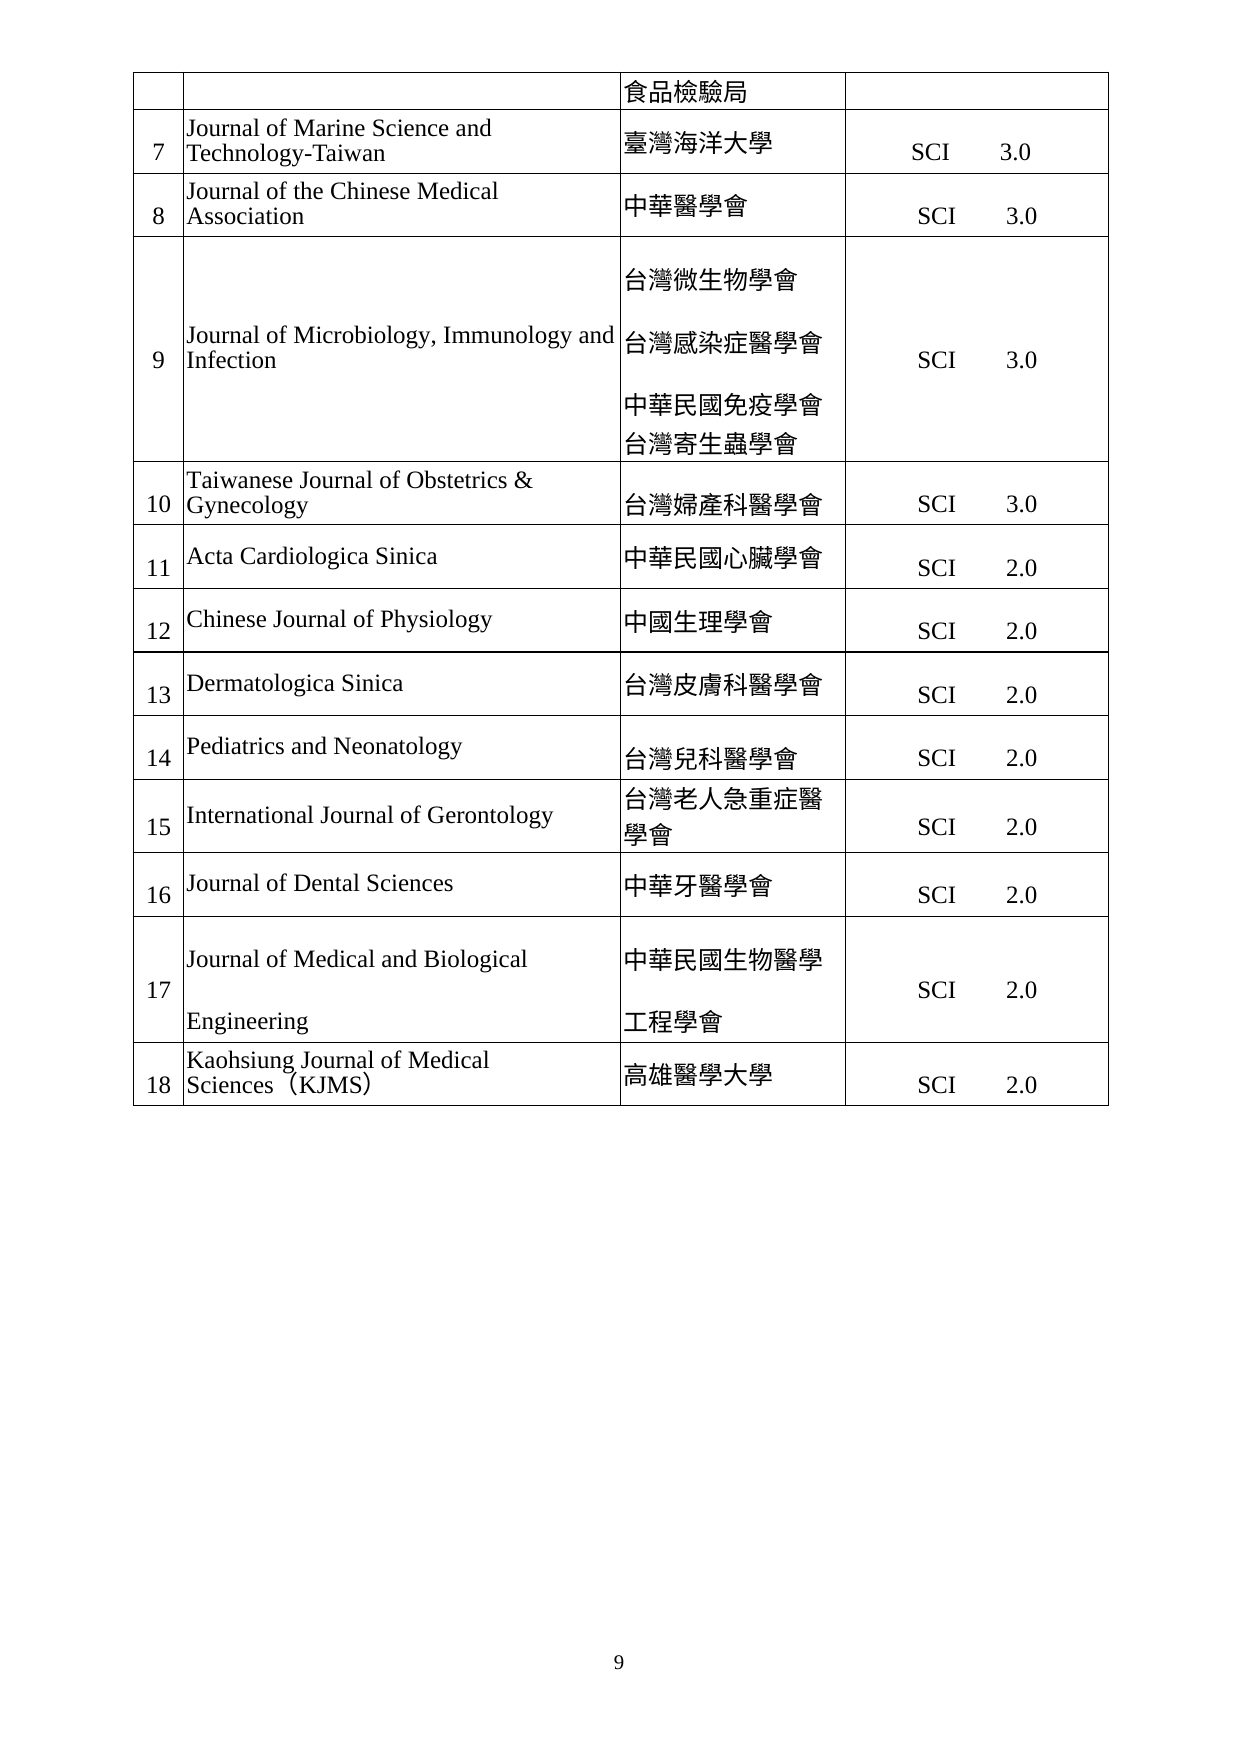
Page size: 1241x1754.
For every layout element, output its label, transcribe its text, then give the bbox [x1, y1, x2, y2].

table_cell SCI 3.0 [846, 237, 1108, 461]
table_cell Chinese Journal of Physiology [184, 589, 620, 651]
table_cell SCI 2.0 [846, 716, 1108, 778]
table_cell 11 [134, 525, 183, 588]
table_cell SCI 3.0 [846, 174, 1108, 236]
table_cell 18 [134, 1043, 183, 1105]
table_cell [184, 73, 620, 109]
table_cell 14 [134, 716, 183, 778]
table_cell 10 [134, 462, 183, 524]
table_cell 9 [134, 237, 183, 461]
table_cell SCI 2.0 [846, 589, 1108, 651]
table_cell 13 [134, 653, 183, 715]
table_cell Taiwanese Journal of Obstetrics & Gynecology [184, 462, 620, 524]
table_cell [134, 73, 183, 109]
table_cell SCI 3.0 [846, 110, 1108, 172]
table_cell Acta Cardiologica Sinica [184, 525, 620, 588]
table_cell 台灣老人急重症醫學會 [621, 780, 845, 852]
table_cell 中華醫學會 [621, 174, 845, 236]
table_cell International Journal of Gerontology [184, 780, 620, 852]
table_cell 台灣兒科醫學會 [621, 716, 845, 778]
table_cell Journal of Dental Sciences [184, 853, 620, 916]
table_cell Journal of Marine Science and Technology-Taiwan [184, 110, 620, 172]
table_cell 中華民國生物醫學工程學會 [621, 917, 845, 1042]
table_cell 8 [134, 174, 183, 236]
table_cell 中華牙醫學會 [621, 853, 845, 916]
table_cell Journal of Medical and Biological Engineering [184, 917, 620, 1042]
table_cell Kaohsiung Journal of Medical Sciences（KJMS） [184, 1043, 620, 1105]
table_cell SCI 2.0 [846, 780, 1108, 852]
table_cell Journal of Microbiology, Immunology and Infection [184, 237, 620, 461]
table_cell SCI 3.0 [846, 462, 1108, 524]
table_cell 15 [134, 780, 183, 852]
table_cell 食品檢驗局 [621, 73, 845, 109]
table_cell 16 [134, 853, 183, 916]
table_cell 17 [134, 917, 183, 1042]
table_cell SCI 2.0 [846, 917, 1108, 1042]
table_cell 台灣微生物學會 台灣感染症醫學會 中華民國免疫學會 台灣寄生蟲學會 [621, 237, 845, 461]
table_cell Dermatologica Sinica [184, 653, 620, 715]
table_cell Pediatrics and Neonatology [184, 716, 620, 778]
table_cell [846, 73, 1108, 109]
table_cell 12 [134, 589, 183, 651]
table_cell 臺灣海洋大學 [621, 110, 845, 172]
table_cell 台灣婦產科醫學會 [621, 462, 845, 524]
table_cell SCI 2.0 [846, 853, 1108, 916]
table_cell 7 [134, 110, 183, 172]
table_cell 高雄醫學大學 [621, 1043, 845, 1105]
table_cell SCI 2.0 [846, 525, 1108, 588]
table_cell SCI 2.0 [846, 653, 1108, 715]
table_cell SCI 2.0 [846, 1043, 1108, 1105]
table_cell 中國生理學會 [621, 589, 845, 651]
table_cell 台灣皮膚科醫學會 [621, 653, 845, 715]
table_cell 中華民國心臟學會 [621, 525, 845, 588]
table_cell Journal of the Chinese Medical Association [184, 174, 620, 236]
